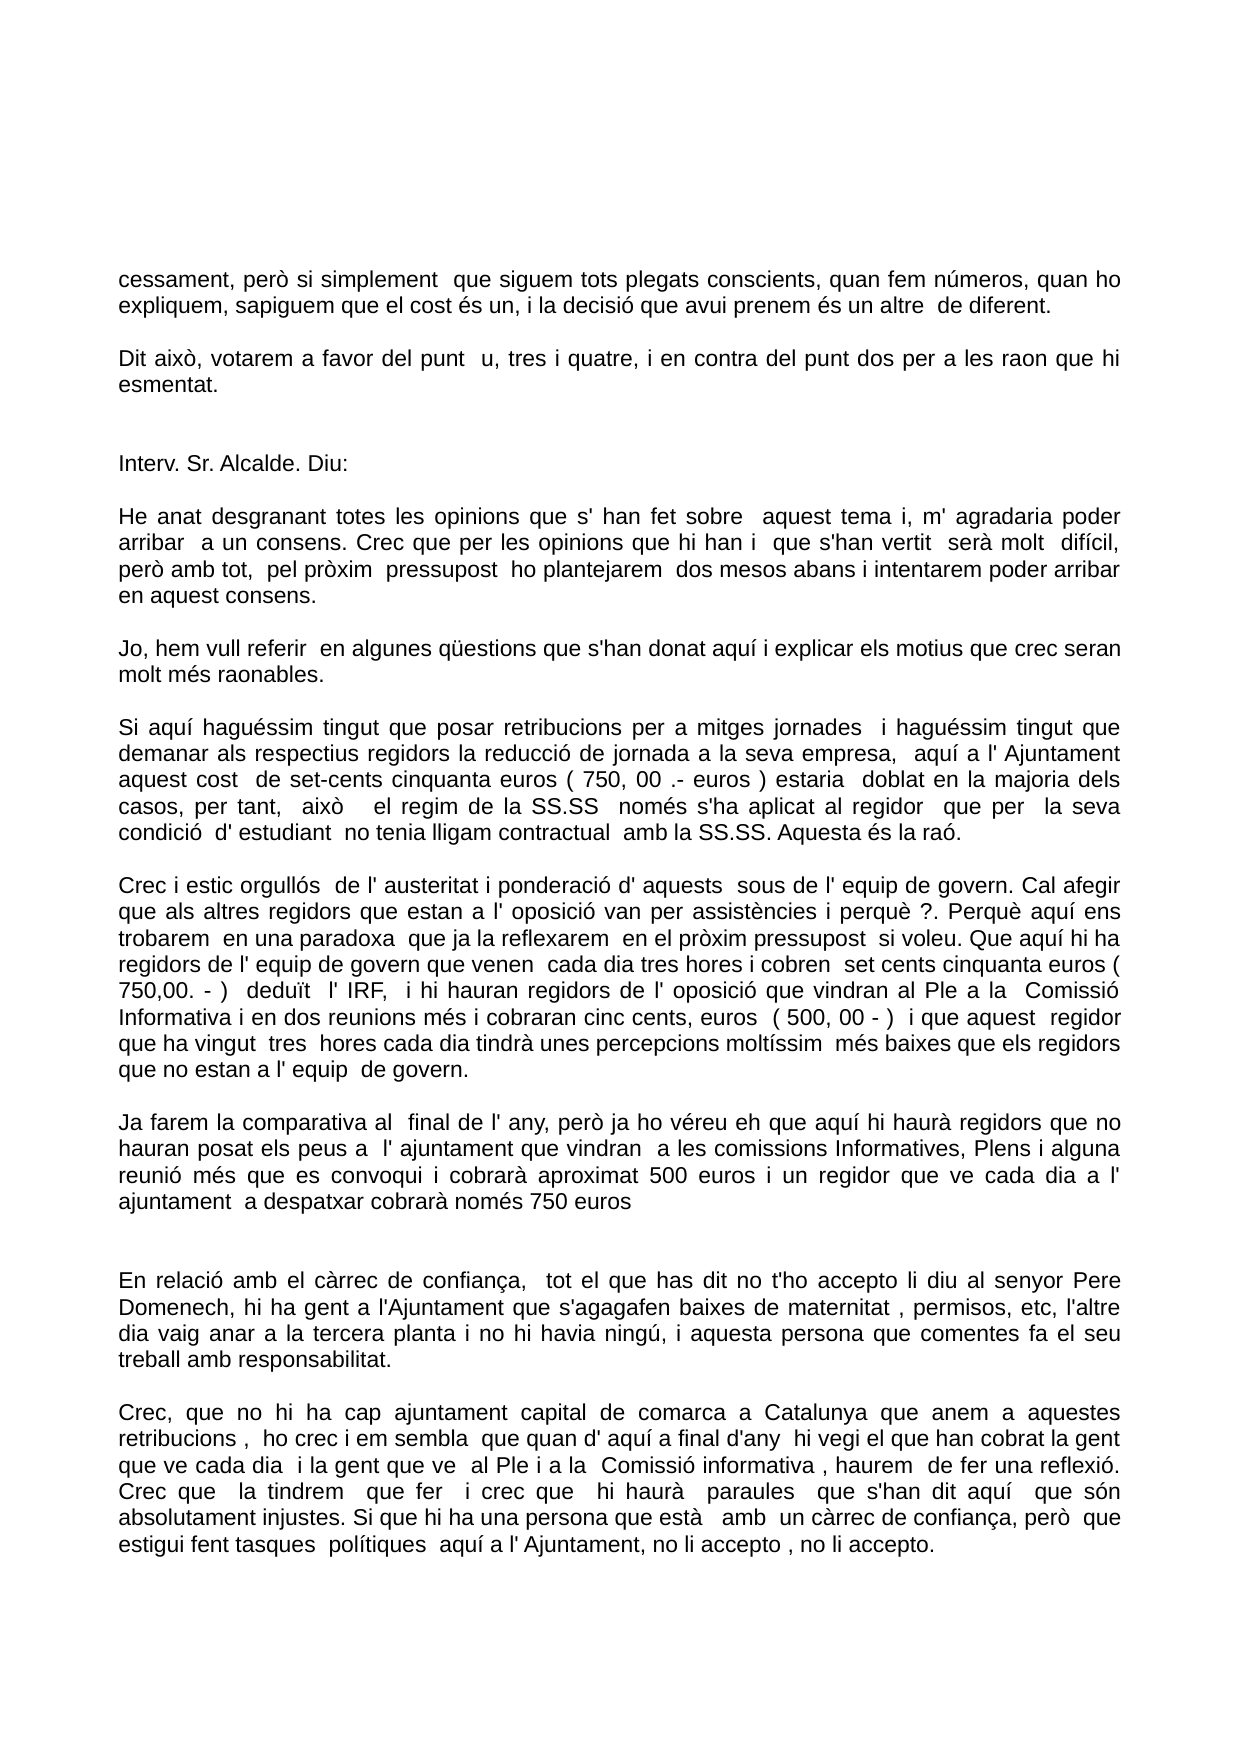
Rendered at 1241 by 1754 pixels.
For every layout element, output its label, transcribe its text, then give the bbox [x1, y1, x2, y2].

text Dit això, votarem a favor del punt u, tres i quatre, i en contra del punt dos per a les raon que hi esmentat. [118, 345, 1122, 397]
text Interv. Sr. Alcalde. Diu: [118, 450, 1122, 477]
text En relació amb el càrrec de confiança, tot el que has dit no t'ho accepto li diu al senyor Pere Domenech, hi ha gent a l'Ajuntament que s'agagafen baixes de maternitat , permisos, etc, l'altre dia vaig anar a la tercera planta i no hi havia ningú, i aquesta persona que comentes fa el seu treball amb responsabilitat. [118, 1267, 1122, 1373]
text Crec i estic orgullós de l' austeritat i ponderació d' aquests sous de l' equip de govern. Cal afegir que als altres regidors que estan a l' oposició van per assistències i perquè ?. Perquè aquí ens trobarem en una paradoxa que ja la reflexarem en el pròxim pressupost si voleu. Que aquí hi ha regidors de l' equip de govern que venen cada dia tres hores i cobren set cents cinquanta euros ( 750,00. - ) deduït l' IRF, i hi hauran regidors de l' oposició que vindran al Ple a la Comissió Informativa i en dos reunions més i cobraran cinc cents, euros ( 500, 00 - ) i que aquest regidor que ha vingut tres hores cada dia tindrà unes percepcions moltíssim més baixes que els regidors que no estan a l' equip de govern. [118, 872, 1122, 1083]
text Crec, que no hi ha cap ajuntament capital de comarca a Catalunya que anem a aquestes retribucions , ho crec i em sembla que quan d' aquí a final d'any hi vegi el que han cobrat la gent que ve cada dia i la gent que ve al Ple i a la Comissió informativa , haurem de fer una reflexió. Crec que la tindrem que fer i crec que hi haurà paraules que s'han dit aquí que són absolutament injustes. Si que hi ha una persona que està amb un càrrec de confiança, però que estigui fent tasques polítiques aquí a l' Ajuntament, no li accepto , no li accepto. [118, 1399, 1122, 1557]
text Jo, hem vull referir en algunes qüestions que s'han donat aquí i explicar els motius que crec seran molt més raonables. [118, 635, 1122, 687]
text He anat desgranant totes les opinions que s' han fet sobre aquest tema i, m' agradaria poder arribar a un consens. Crec que per les opinions que hi han i que s'han vertit serà molt difícil, però amb tot, pel pròxim pressupost ho plantejarem dos mesos abans i intentarem poder arribar en aquest consens. [118, 503, 1122, 608]
text cessament, però si simplement que siguem tots plegats conscients, quan fem números, quan ho expliquem, sapiguem que el cost és un, i la decisió que avui prenem és un altre de diferent. [118, 266, 1122, 318]
text Ja farem la comparativa al final de l' any, però ja ho véreu eh que aquí hi haurà regidors que no hauran posat els peus a l' ajuntament que vindran a les comissions Informatives, Plens i alguna reunió més que es convoqui i cobrarà aproximat 500 euros i un regidor que ve cada dia a l' ajuntament a despatxar cobrarà només 750 euros [118, 1109, 1122, 1214]
text Si aquí haguéssim tingut que posar retribucions per a mitges jornades i haguéssim tingut que demanar als respectius regidors la reducció de jornada a la seva empresa, aquí a l' Ajuntament aquest cost de set-cents cinquanta euros ( 750, 00 .- euros ) estaria doblat en la majoria dels casos, per tant, això el regim de la SS.SS només s'ha aplicat al regidor que per la seva condició d' estudiant no tenia lligam contractual amb la SS.SS. Aquesta és la raó. [118, 714, 1122, 846]
